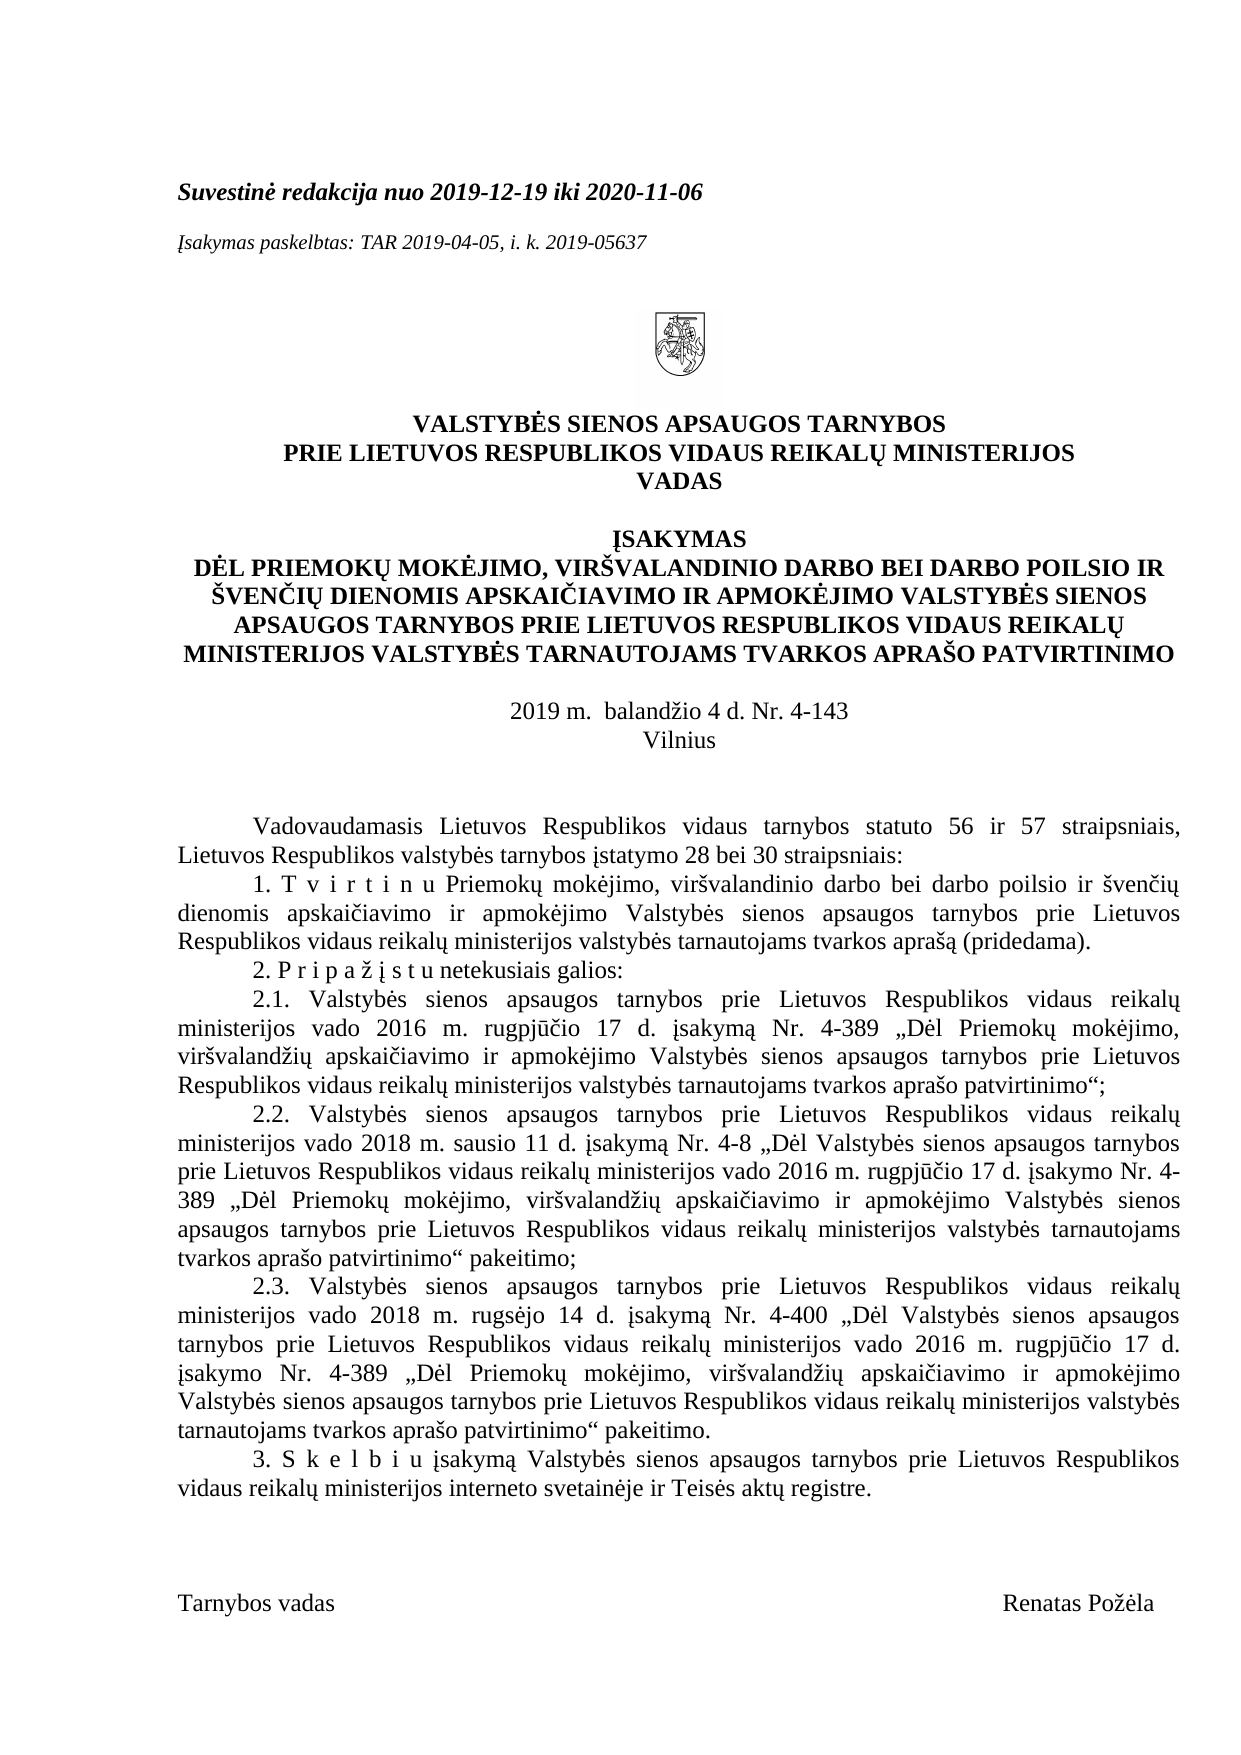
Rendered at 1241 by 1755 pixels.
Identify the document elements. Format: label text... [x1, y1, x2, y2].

text Įsakymas paskelbtas: TAR 2019-04-05, i. k. 2019-05637 [177, 230, 1181, 254]
text Tarnybos vadas Renatas Požėla [177, 1588, 1181, 1616]
text 1. T v i r t i n u Priemokų mokėjimo, viršvalandinio darbo bei darbo poilsio ir švenčių dienomis apskaičiavimo ir apmokėjimo Valstybės sienos apsaugos tarnybos prie Lietuvos Respublikos vidaus reikalų ministerijos valstybės tarnautojams tvarkos aprašą (pridedama). [177, 869, 1181, 955]
text 2.3. Valstybės sienos apsaugos tarnybos prie Lietuvos Respublikos vidaus reikalų ministerijos vado 2018 m. rugsėjo 14 d. įsakymą Nr. 4-400 „Dėl Valstybės sienos apsaugos tarnybos prie Lietuvos Respublikos vidaus reikalų ministerijos vado 2016 m. rugpjūčio 17 d. įsakymo Nr. 4-389 „Dėl Priemokų mokėjimo, viršvalandžių apskaičiavimo ir apmokėjimo Valstybės sienos apsaugos tarnybos prie Lietuvos Respublikos vidaus reikalų ministerijos valstybės tarnautojams tvarkos aprašo patvirtinimo“ pakeitimo. [177, 1271, 1181, 1444]
text 2019 m. balandžio 4 d. Nr. 4-143 [177, 696, 1181, 725]
text Vilnius [177, 725, 1181, 754]
text Vadovaudamasis Lietuvos Respublikos vidaus tarnybos statuto 56 ir 57 straipsniais, Lietuvos Respublikos valstybės tarnybos įstatymo 28 bei 30 straipsniais: [177, 811, 1181, 869]
text 2. P r i p a ž į s t u netekusiais galios: [177, 955, 1181, 984]
text 3. S k e l b i u įsakymą Valstybės sienos apsaugos tarnybos prie Lietuvos Respublikos vidaus reikalų ministerijos interneto svetainėje ir Teisės aktų registre. [177, 1444, 1181, 1501]
text Suvestinė redakcija nuo 2019-12-19 iki 2020-11-06 [177, 177, 1181, 206]
text DĖL PRIEMOKŲ MOKĖJIMO, VIRŠVALANDinio darbo bei darbo poilsio ir švenčių dienomis APSKAIČIAVIMO IR APMOKĖJIMO VALSTYBĖS SIENOS APSAUGOS TARNYBOS PRIE LIETUVOS RESPUBLIKOS VIDAUS REIKALŲ MINISTERIJOS VALSTYBĖS TARNAUTOJAMS TVARKOS APRAŠO PATVIRTINIMO [177, 553, 1181, 668]
text 2.2. Valstybės sienos apsaugos tarnybos prie Lietuvos Respublikos vidaus reikalų ministerijos vado 2018 m. sausio 11 d. įsakymą Nr. 4-8 „Dėl Valstybės sienos apsaugos tarnybos prie Lietuvos Respublikos vidaus reikalų ministerijos vado 2016 m. rugpjūčio 17 d. įsakymo Nr. 4-389 „Dėl Priemokų mokėjimo, viršvalandžių apskaičiavimo ir apmokėjimo Valstybės sienos apsaugos tarnybos prie Lietuvos Respublikos vidaus reikalų ministerijos valstybės tarnautojams tvarkos aprašo patvirtinimo“ pakeitimo; [177, 1099, 1181, 1271]
text 2.1. Valstybės sienos apsaugos tarnybos prie Lietuvos Respublikos vidaus reikalų ministerijos vado 2016 m. rugpjūčio 17 d. įsakymą Nr. 4-389 „Dėl Priemokų mokėjimo, viršvalandžių apskaičiavimo ir apmokėjimo Valstybės sienos apsaugos tarnybos prie Lietuvos Respublikos vidaus reikalų ministerijos valstybės tarnautojams tvarkos aprašo patvirtinimo“; [177, 984, 1181, 1099]
text VADAS [177, 466, 1181, 495]
text Valstybės sienos apsaugos tarnybos [177, 409, 1181, 438]
text prie Lietuvos Respublikos Vidaus reikalų ministerijos [177, 438, 1181, 466]
text ĮSAKYMAS [177, 524, 1181, 553]
